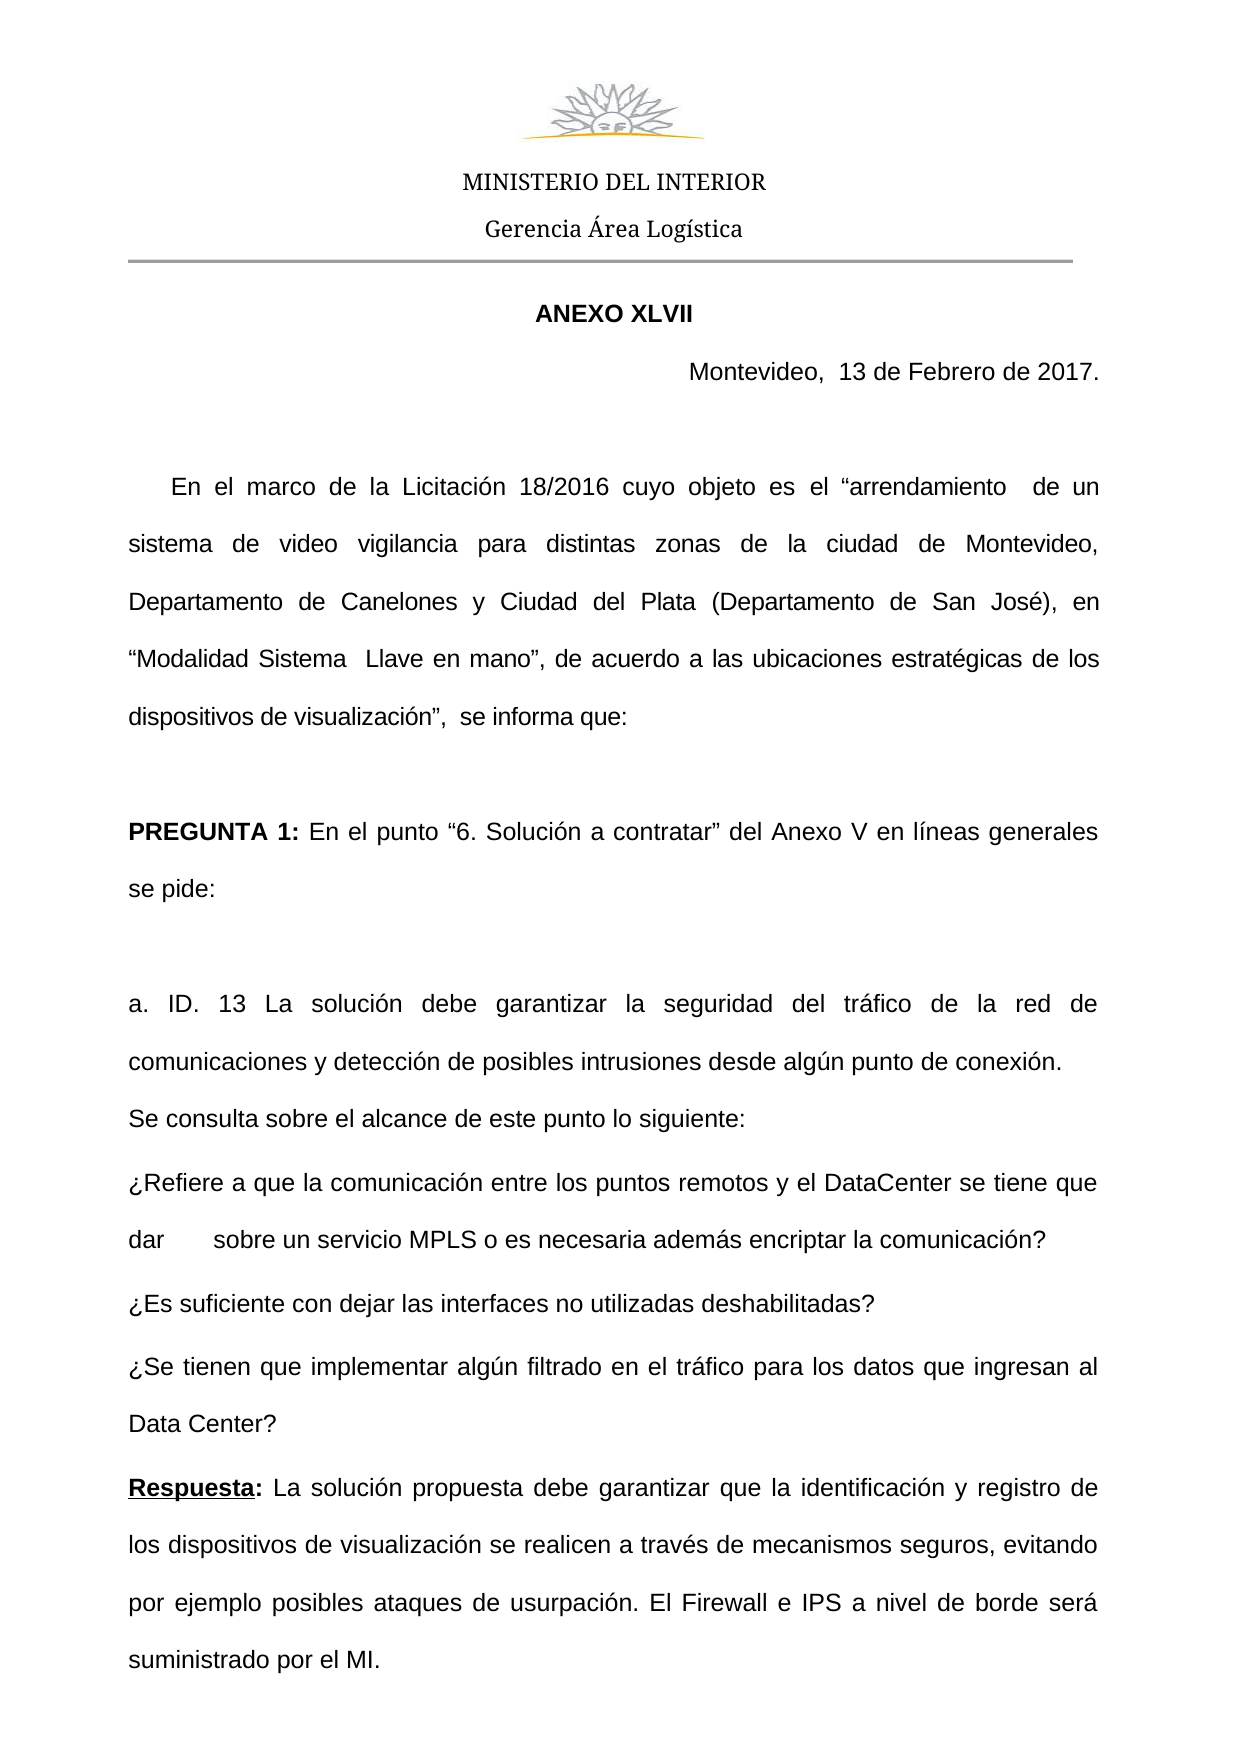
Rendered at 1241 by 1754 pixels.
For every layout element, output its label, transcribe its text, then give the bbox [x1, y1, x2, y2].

text ANEXO XLVII [128, 299, 1100, 328]
text ¿Es suficiente con dejar las interfaces no utilizadas deshabilitadas? [128, 1288, 1100, 1317]
text a. ID. 13 La solución debe garantizar la seguridad del tráfico de la red de comunicaciones y detección de posibles intrusiones desde algún punto de conexión. [128, 932, 1100, 1075]
text ¿Se tienen que implementar algún filtrado en el tráfico para los datos que ingresan al Data Center? [128, 1352, 1100, 1438]
text Respuesta: La solución propuesta debe garantizar que la identificación y registro de los dispositivos de visualización se realicen a través de mecanismos seguros, evitando por ejemplo posibles ataques de usurpación. El Firewall e IPS a nivel de borde será suministrado por el MI. [128, 1473, 1100, 1674]
text Montevideo, 13 de Febrero de 2017. [128, 357, 1100, 385]
text MINISTERIO DEL INTERIOR [128, 166, 1100, 197]
text En el marco de la Licitación 18/2016 cuyo objeto es el “arrendamiento de un sistema de video vigilancia para distintas zonas de la ciudad de Montevideo, Departamento de Canelones y Ciudad del Plata (Departamento de San José), en “Modalidad Sistema Llave en mano”, de acuerdo a las ubicaciones estratégicas de los dispositivos de visualización”, se informa que: [128, 472, 1100, 730]
text Gerencia Área Logística [128, 213, 1100, 244]
picture [516, 81, 712, 143]
text PREGUNTA 1: En el punto “6. Solución a contratar” del Anexo V en líneas generales se pide: [128, 817, 1100, 903]
text Se consulta sobre el alcance de este punto lo siguiente: [128, 1104, 1100, 1133]
text ¿Refiere a que la comunicación entre los puntos remotos y el DataCenter se tiene que dar sobre un servicio MPLS o es necesaria además encriptar la comunicación? [128, 1168, 1100, 1254]
